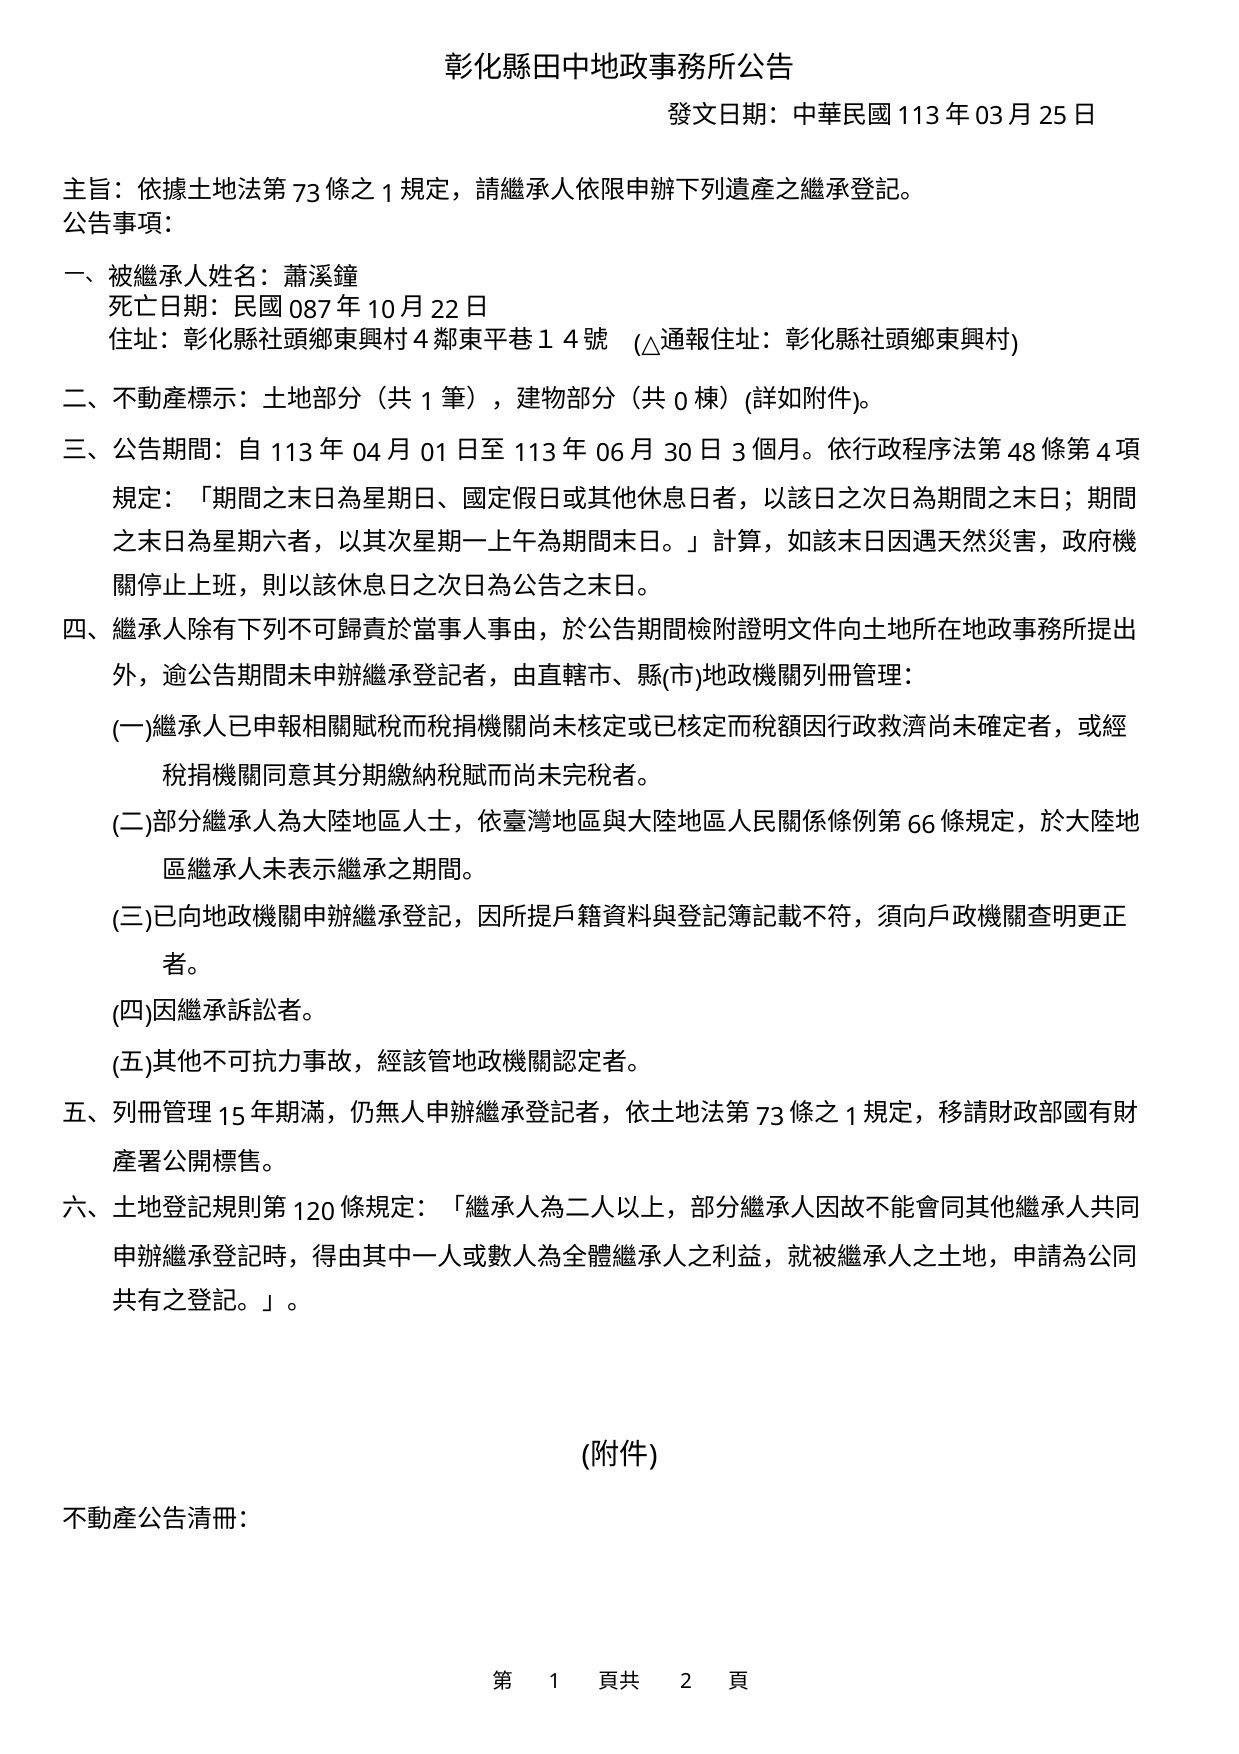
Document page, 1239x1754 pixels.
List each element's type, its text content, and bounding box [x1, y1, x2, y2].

table_cell [109, 1557, 482, 1661]
table_cell 一、 [62, 263, 109, 313]
table_header [483, 0, 523, 41]
table_cell [1177, 246, 1239, 262]
table_cell [62, 1661, 109, 1701]
table_header [653, 0, 667, 41]
table_cell [1177, 384, 1239, 1383]
table_cell [1177, 1661, 1239, 1701]
table_cell [62, 135, 109, 176]
table_cell [718, 1383, 759, 1423]
table_cell [62, 1383, 109, 1423]
table_header [585, 0, 653, 41]
table_cell [0, 384, 62, 1383]
table_cell [1177, 135, 1239, 176]
table_cell [1177, 176, 1239, 246]
table_cell [1177, 263, 1239, 313]
table_cell [653, 135, 667, 176]
table_header [523, 0, 585, 41]
table_cell [0, 314, 62, 384]
table_cell [0, 135, 62, 176]
table_cell [523, 135, 585, 176]
table_cell [667, 1557, 718, 1661]
table_cell 二、不動產標示：土地部分（共 1 筆），建物部分（共 0 棟）(詳如附件)。 三、公告期間：自 113 年 04 月 01 日至 113 年 06 月 30 日 3 個月。依行政程序法第48條第4項 規定：「期間之末日為星期日、國定假日或其他休息日者，以該日之次日為期間之末日；期間 之末日為星期六者，以其次星期一上午為期間末日。」計算，如該末日因遇天然災害，政府機 關停止上班，則以該休息日之次日為公告之末日。 四、繼承人除有下列不可歸責於當事人事由，於公告期間檢附證明文件向土地所在地政事務所提出 外，逾公告期間未申辦繼承登記者，由直轄市、縣(市)地政機關列冊管理： (一)繼承人已申報相關賦稅而稅捐機關尚未核定或已核定而稅額因行政救濟尚未確定者，或經 稅捐機關同意其分期繳納稅賦而尚未完稅者。 (二)部分繼承人為大陸地區人士，依臺灣地區與大陸地區人民關係條例第66條規定，於大陸地 區繼承人未表示繼承之期間。 (三)已向地政機關申辦繼承登記，因所提戶籍資料與登記簿記載不符，須向戶政機關查明更正 者。 (四)因繼承訴訟者。 (五)其他不可抗力事故，經該管地政機關認定者。 五、列冊管理15年期滿，仍無人申辦繼承登記者，依土地法第73條之1規定，移請財政部國有財 產署公開標售。 六、土地登記規則第120條規定：「繼承人為二人以上，部分繼承人因故不能會同其他繼承人共同 申辦繼承登記時，得由其中一人或數人為全體繼承人之利益，就被繼承人之土地，申請為公同 共有之登記。」。 [62, 384, 1177, 1383]
table_cell [718, 1557, 759, 1661]
table_cell [718, 135, 759, 176]
table_cell [523, 95, 585, 135]
table_header [718, 0, 759, 41]
table_cell [1177, 314, 1239, 384]
table_cell [759, 135, 1177, 176]
table_cell [483, 1557, 523, 1661]
table_cell [109, 1661, 482, 1701]
table_cell [759, 1383, 1177, 1423]
table_cell [0, 1485, 62, 1557]
table_cell 不動產公告清冊： [62, 1485, 1177, 1557]
table_cell [1177, 41, 1239, 94]
table_cell [0, 41, 62, 94]
table_cell [653, 1557, 667, 1661]
table_cell [653, 1383, 667, 1423]
table_cell [523, 1557, 585, 1661]
table_cell [1177, 1424, 1239, 1485]
table_cell 頁共 [585, 1661, 653, 1701]
table_cell [0, 246, 62, 262]
table_cell [62, 95, 109, 135]
table_cell [62, 314, 109, 384]
table_cell [0, 1557, 62, 1661]
table_header [0, 0, 62, 41]
table_cell [1177, 95, 1239, 135]
table_cell [0, 1383, 62, 1423]
table_cell [759, 1557, 1177, 1661]
table_cell [0, 1661, 62, 1701]
table_cell [585, 95, 653, 135]
table_cell [0, 1424, 62, 1485]
table_cell [109, 95, 482, 135]
table_cell [653, 95, 667, 135]
table_cell 頁 [718, 1661, 759, 1701]
table_cell [585, 135, 653, 176]
table_cell 主旨：依據土地法第73條之1規定，請繼承人依限申辦下列遺產之繼承登記。 公告事項： [62, 176, 1177, 262]
table_cell [1177, 1485, 1239, 1557]
table_cell [483, 135, 523, 176]
table_cell [759, 1661, 1177, 1701]
table_cell [109, 1383, 482, 1423]
table_cell 1 [523, 1661, 585, 1701]
table_header [109, 0, 482, 41]
table_header [759, 0, 1177, 41]
table_cell [109, 135, 482, 176]
table_cell (附件) [62, 1424, 1177, 1485]
table_cell 2 [653, 1661, 718, 1701]
table_cell [585, 1557, 653, 1661]
table_cell [0, 176, 62, 246]
table_header [1177, 0, 1239, 41]
table_cell 彰化縣田中地政事務所公告 [62, 41, 1177, 94]
table_cell [585, 1383, 653, 1423]
table_cell 發文日期：中華民國113年03月25日 [667, 95, 1177, 135]
table_cell [667, 135, 718, 176]
table_cell [1177, 1383, 1239, 1423]
table_cell [483, 95, 523, 135]
table_cell [62, 1557, 109, 1661]
table_cell [483, 1383, 523, 1423]
table_header [62, 0, 109, 41]
table_cell 第 [483, 1661, 523, 1701]
table_cell [667, 1383, 718, 1423]
table_cell [0, 263, 62, 313]
table_cell [1177, 1557, 1239, 1661]
table_cell [0, 95, 62, 135]
table_cell [523, 1383, 585, 1423]
table_cell 被繼承人姓名：蕭溪鐘 死亡日期：民國087年10月22日 住址：彰化縣社頭鄉東興村４鄰東平巷１４號 (△通報住址：彰化縣社頭鄉東興村) [109, 263, 1177, 384]
table_header [667, 0, 718, 41]
